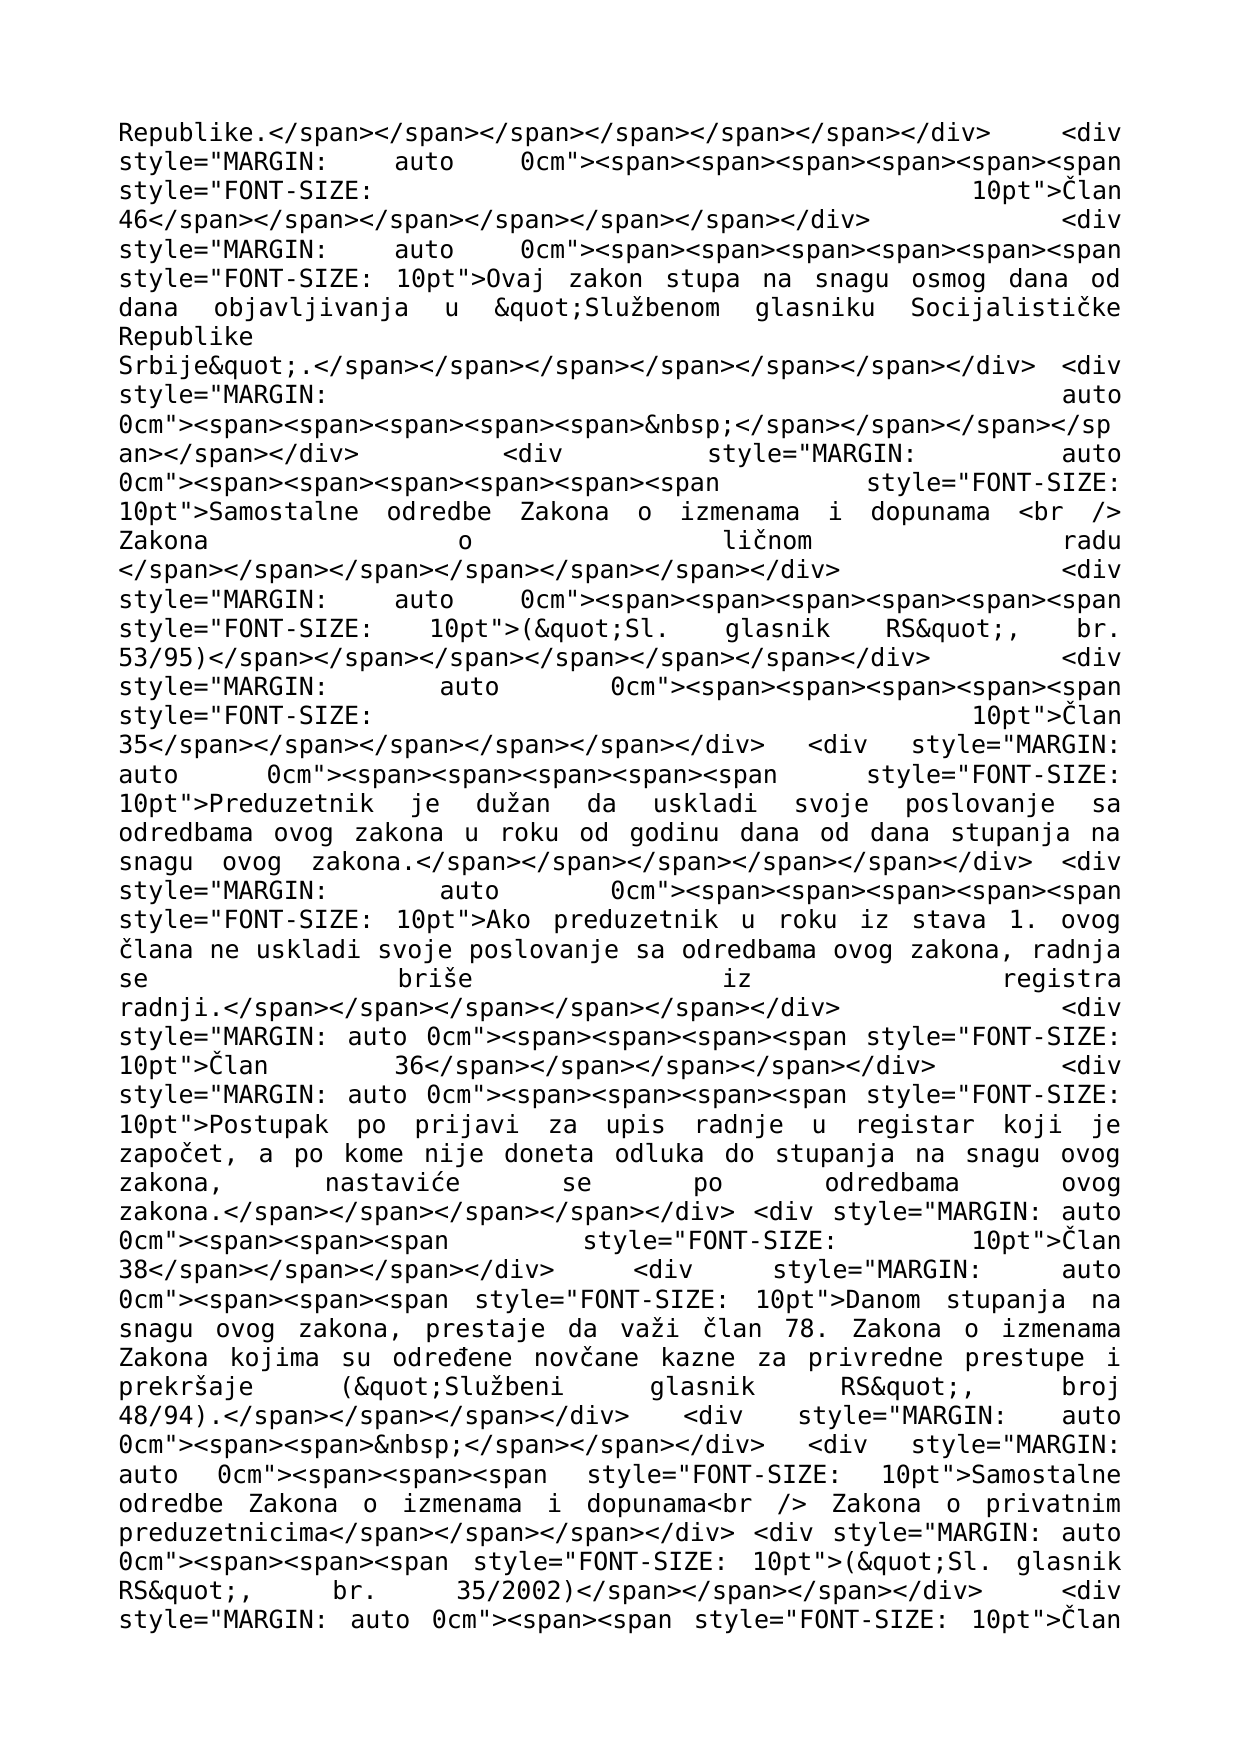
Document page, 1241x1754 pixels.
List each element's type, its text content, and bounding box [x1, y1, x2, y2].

text Republike.</span></span></span></span></span></span></div> <div style="MARGIN: auto 0cm"><span><span><span><span><span><span style="FONT-SIZE: 10pt">Član 46</span></span></span></span></span></span></div> <div style="MARGIN: auto 0cm"><span><span><span><span><span><span style="FONT-SIZE: 10pt">Ovaj zakon stupa na snagu osmog dana od dana objavljivanja u &quot;Službenom glasniku Socijalističke Republike Srbije&quot;.</span></span></span></span></span></span></div> <div style="MARGIN: auto 0cm"><span><span><span><span><span>&nbsp;</span></span></span></span></span></div> <div style="MARGIN: auto 0cm"><span><span><span><span><span><span style="FONT-SIZE: 10pt">Samostalne odredbe Zakona o izmenama i dopunama <br /> Zakona o ličnom radu </span></span></span></span></span></span></div> <div style="MARGIN: auto 0cm"><span><span><span><span><span><span style="FONT-SIZE: 10pt">(&quot;Sl. glasnik RS&quot;, br. 53/95)</span></span></span></span></span></span></div> <div style="MARGIN: auto 0cm"><span><span><span><span><span style="FONT-SIZE: 10pt">Član 35</span></span></span></span></span></div> <div style="MARGIN: auto 0cm"><span><span><span><span><span style="FONT-SIZE: 10pt">Preduzetnik je dužan da uskladi svoje poslovanje sa odredbama ovog zakona u roku od godinu dana od dana stupanja na snagu ovog zakona.</span></span></span></span></span></div> <div style="MARGIN: auto 0cm"><span><span><span><span><span style="FONT-SIZE: 10pt">Ako preduzetnik u roku iz stava 1. ovog člana ne uskladi svoje poslovanje sa odredbama ovog zakona, radnja se briše iz registra radnji.</span></span></span></span></span></div> <div style="MARGIN: auto 0cm"><span><span><span><span style="FONT-SIZE: 10pt">Član 36</span></span></span></span></div> <div style="MARGIN: auto 0cm"><span><span><span><span style="FONT-SIZE: 10pt">Postupak po prijavi za upis radnje u registar koji je započet, a po kome nije doneta odluka do stupanja na snagu ovog zakona, nastaviće se po odredbama ovog zakona.</span></span></span></span></div> <div style="MARGIN: auto 0cm"><span><span><span style="FONT-SIZE: 10pt">Član 38</span></span></span></div> <div style="MARGIN: auto 0cm"><span><span><span style="FONT-SIZE: 10pt">Danom stupanja na snagu ovog zakona, prestaje da važi član 78. Zakona o izmenama Zakona kojima su određene novčane kazne za privredne prestupe i prekršaje (&quot;Službeni glasnik RS&quot;, broj 48/94).</span></span></span></div> <div style="MARGIN: auto 0cm"><span><span>&nbsp;</span></span></div> <div style="MARGIN: auto 0cm"><span><span><span style="FONT-SIZE: 10pt">Samostalne odredbe Zakona o izmenama i dopunama<br /> Zakona o privatnim preduzetnicima</span></span></span></div> <div style="MARGIN: auto 0cm"><span><span><span style="FONT-SIZE: 10pt">(&quot;Sl. glasnik RS&quot;, br. 35/2002)</span></span></span></div> <div style="MARGIN: auto 0cm"><span><span style="FONT-SIZE: 10pt">Član [118, 118, 1122, 1635]
